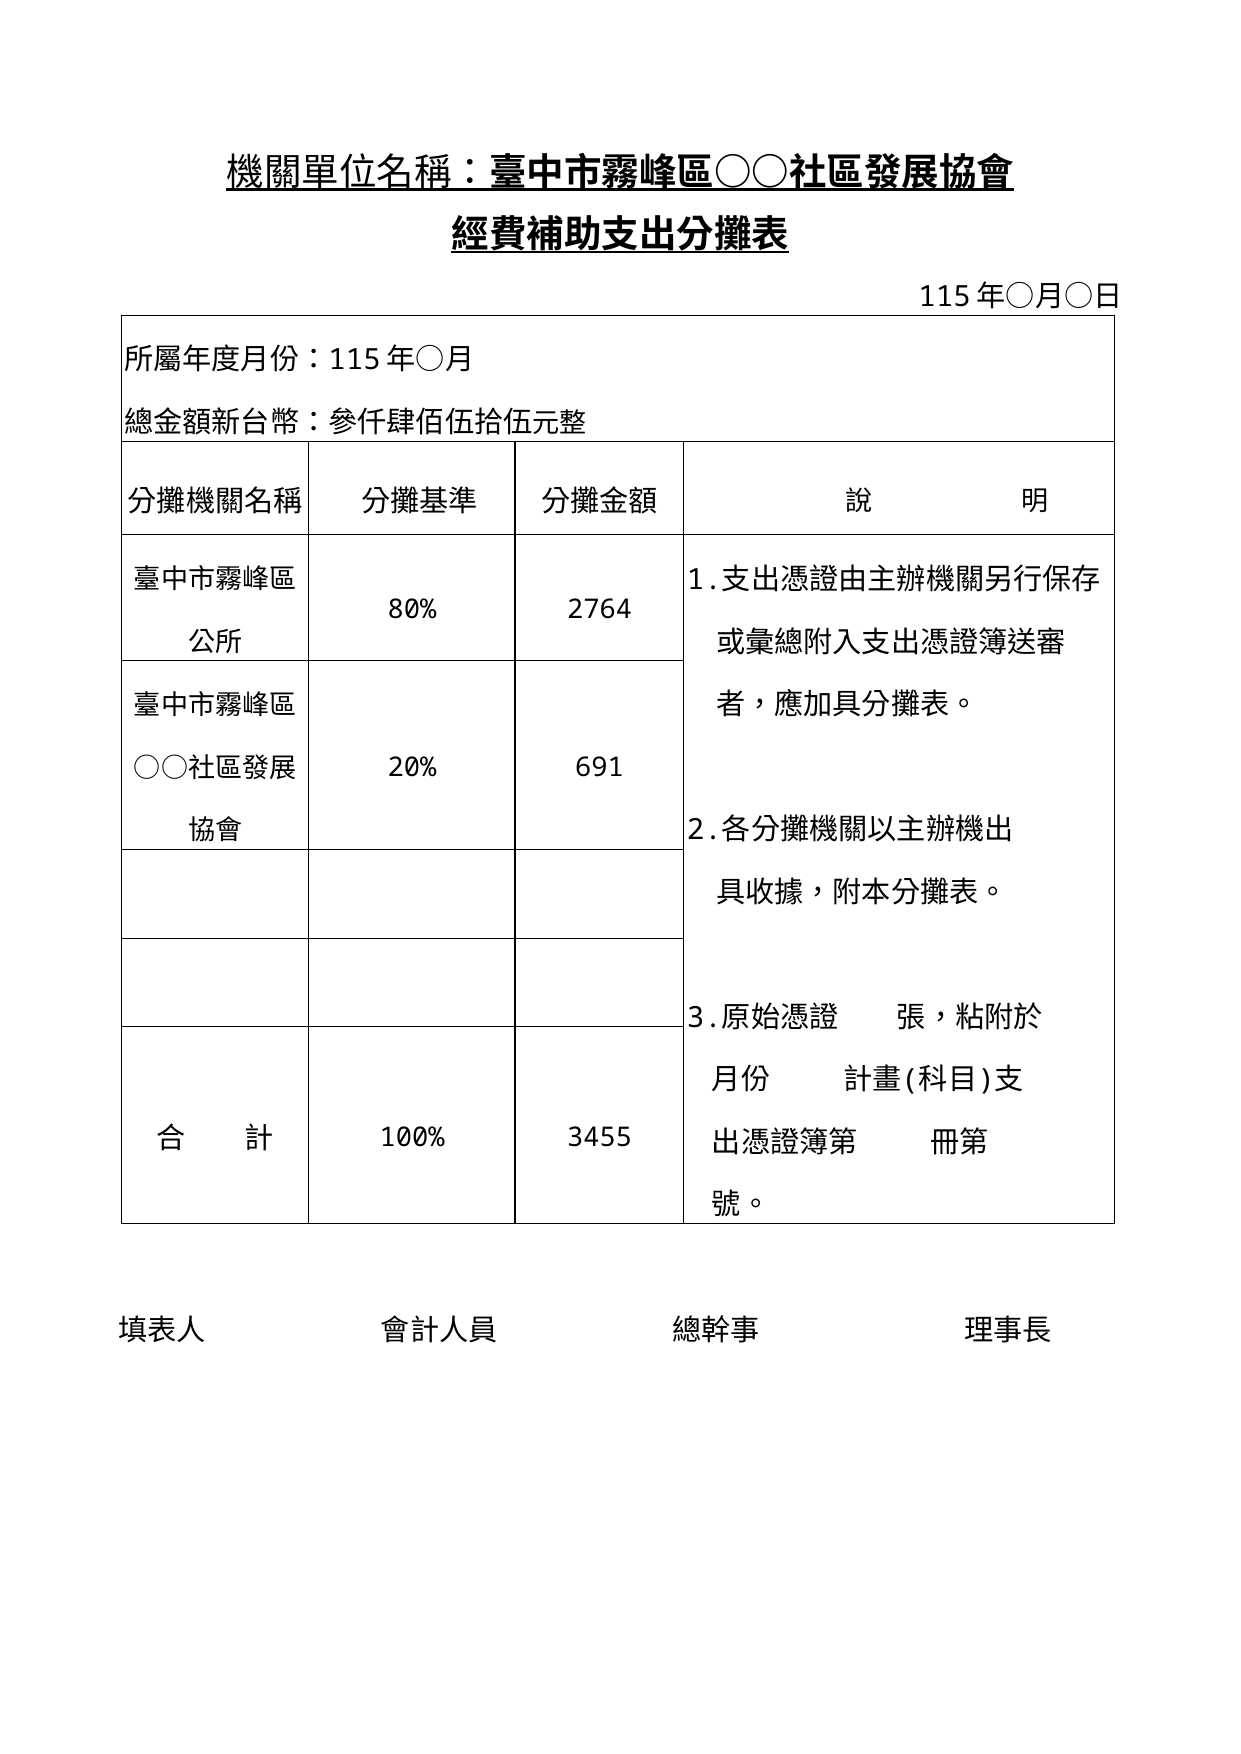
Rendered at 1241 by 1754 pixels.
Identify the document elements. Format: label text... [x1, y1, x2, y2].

table_cell [122, 939, 308, 1026]
table_cell 20% [309, 661, 514, 849]
text 經費補助支出分攤表 [118, 189, 1122, 252]
table_cell 2764 [516, 535, 683, 660]
table_cell [309, 939, 514, 1026]
table_cell [122, 850, 308, 937]
table_cell [516, 850, 683, 937]
table_cell 臺中市霧峰區公所 [122, 535, 308, 660]
table_cell 100% [309, 1027, 514, 1223]
text 填表人 會計人員 總幹事 理事長 [118, 1286, 1122, 1349]
table_cell 說 明 [684, 442, 1114, 534]
table_cell 3455 [516, 1027, 683, 1223]
table_cell 分攤機關名稱 [122, 442, 308, 534]
text 115年○月○日 [118, 252, 1122, 314]
table_cell 分攤基準 [309, 442, 514, 534]
table_cell 分攤金額 [516, 442, 683, 534]
table_cell [516, 939, 683, 1026]
table_header 所屬年度月份：115年○月 總金額新台幣：參仟肆佰伍拾伍元整 [122, 316, 1114, 441]
table_cell [309, 850, 514, 937]
table_cell 合 計 [122, 1027, 308, 1223]
text 機關單位名稱：臺中市霧峰區○○社區發展協會 [118, 127, 1122, 189]
table_cell 691 [516, 661, 683, 849]
table_cell 臺中市霧峰區○○社區發展協會 [122, 661, 308, 849]
table_cell 80% [309, 535, 514, 660]
table_cell 1.支出憑證由主辦機關另行保存或彙總附入支出憑證簿送審者，應加具分攤表。 2.各分攤機關以主辦機出 具收據，附本分攤表。 3.原始憑證 張，粘附於 月份 計畫(科目)支 出憑證簿第 冊第 號。 [684, 535, 1114, 1223]
